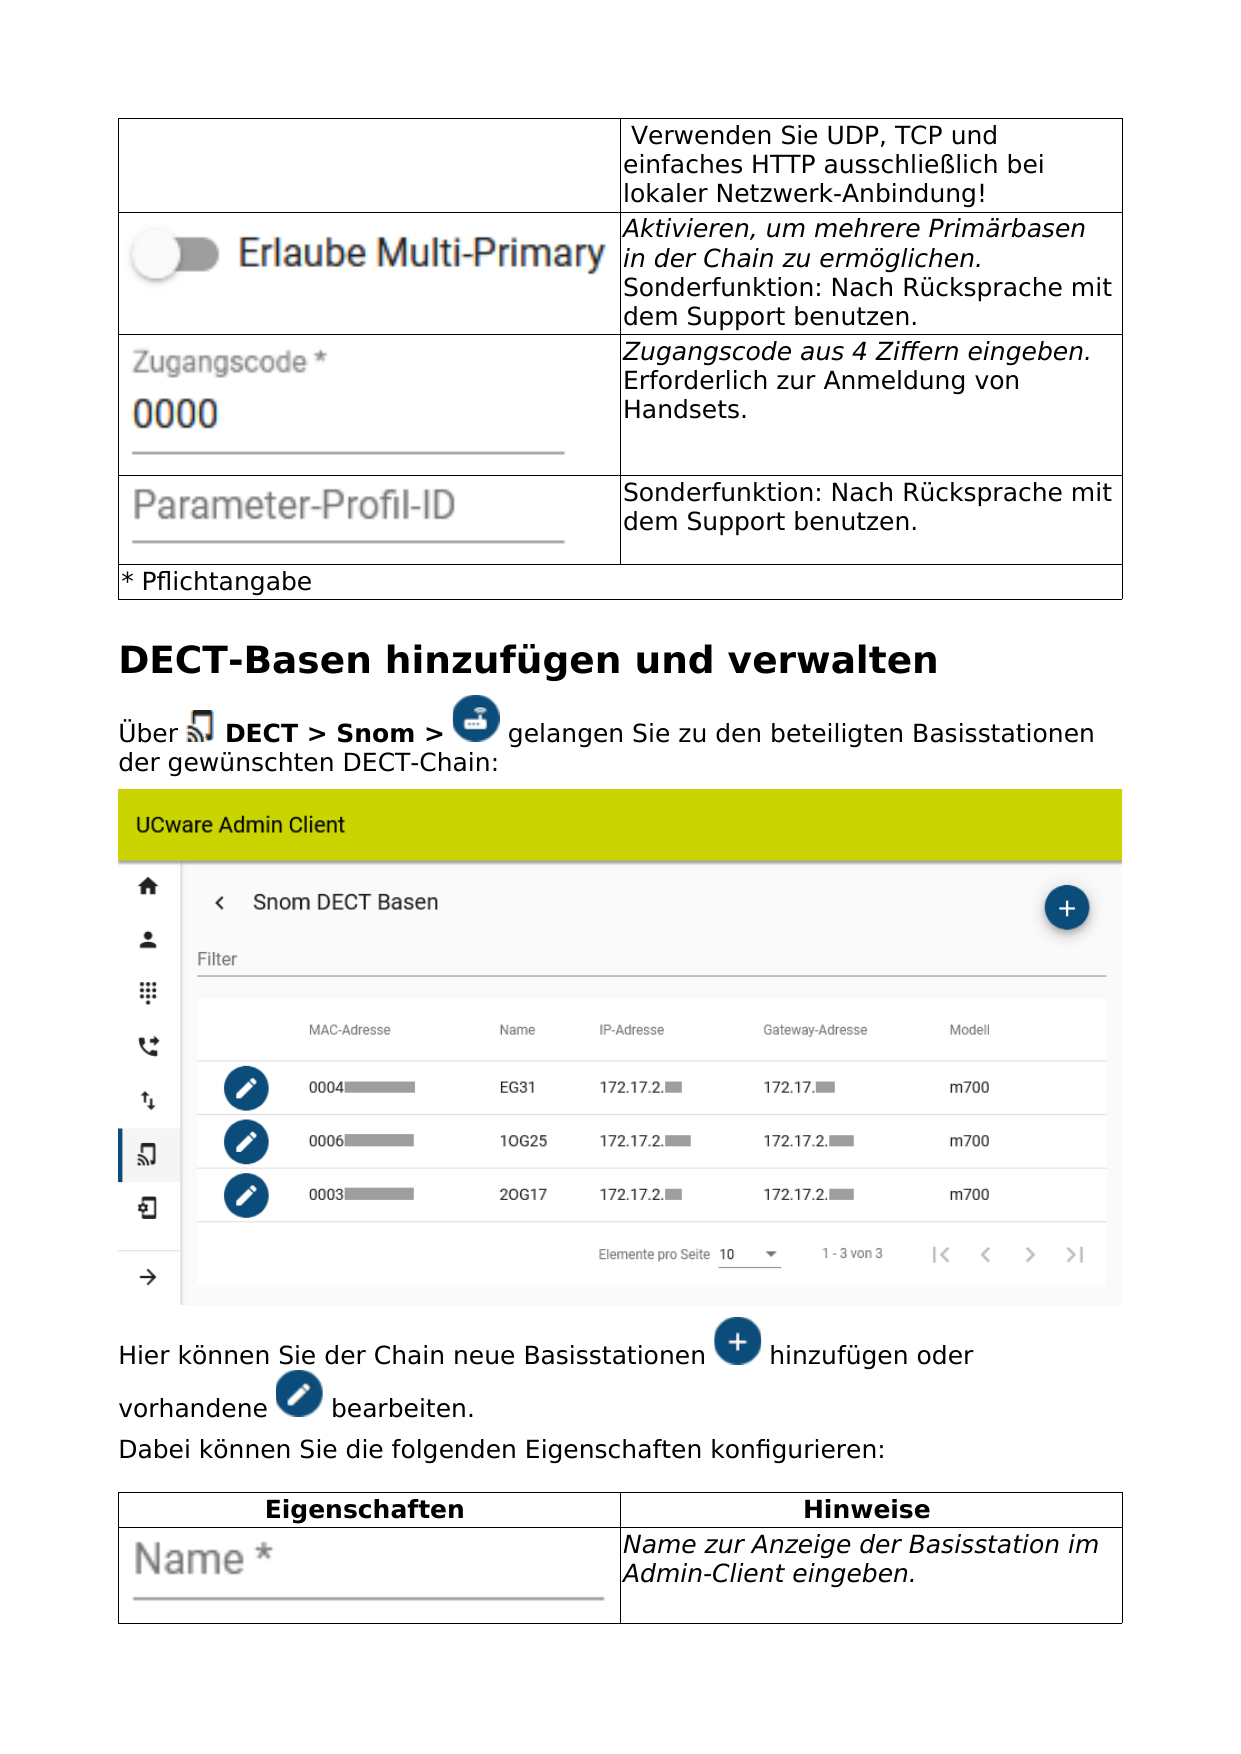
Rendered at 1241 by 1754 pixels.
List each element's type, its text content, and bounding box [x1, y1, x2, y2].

subtitle DECT-Basen hinzufügen und verwalten [118, 639, 1122, 683]
picture [121, 1530, 618, 1614]
table_header Hinweise [621, 1493, 1122, 1527]
table_cell * Pflichtangabe [119, 565, 1122, 599]
picture [177, 710, 225, 742]
picture [276, 1370, 323, 1417]
text ÜberDECT > Snom > gelangen Sie zu den beteiligten Basisstationen der gewünschten DECT-Chain: [118, 695, 1122, 777]
picture [121, 337, 618, 467]
table_header Eigenschaften [119, 1493, 620, 1527]
table_cell Sonderfunktion: Nach Rücksprache mit dem Support benutzen. [621, 476, 1122, 564]
table_cell Name zur Anzeige der Basisstation im Admin-Client eingeben. [621, 1528, 1122, 1622]
picture [118, 789, 1123, 1305]
table_cell Verwenden Sie UDP, TCP und einfaches HTTP ausschließlich bei lokaler Netzwerk-Anbindung! [621, 119, 1122, 212]
picture [714, 1317, 762, 1365]
text Hier können Sie der Chain neue Basisstationen hinzufügen oder vorhandene bearbeiten. [118, 1317, 1122, 1423]
picture [121, 214, 618, 296]
table_cell [119, 1528, 620, 1622]
picture [452, 695, 500, 742]
table_cell Zugangscode aus 4 Ziffern eingeben. Erforderlich zur Anmeldung von Handsets. [621, 335, 1122, 475]
table_cell [119, 213, 620, 334]
picture [121, 478, 618, 556]
table_cell Aktivieren, um mehrere Primärbasen in der Chain zu ermöglichen. Sonderfunktion: Nach Rücksprache mit dem Support benutzen. [621, 213, 1122, 334]
table_cell [119, 335, 620, 475]
text Dabei können Sie die folgenden Eigenschaften konfigurieren: [118, 1436, 1122, 1465]
table_cell [119, 119, 620, 212]
table_cell [119, 476, 620, 564]
